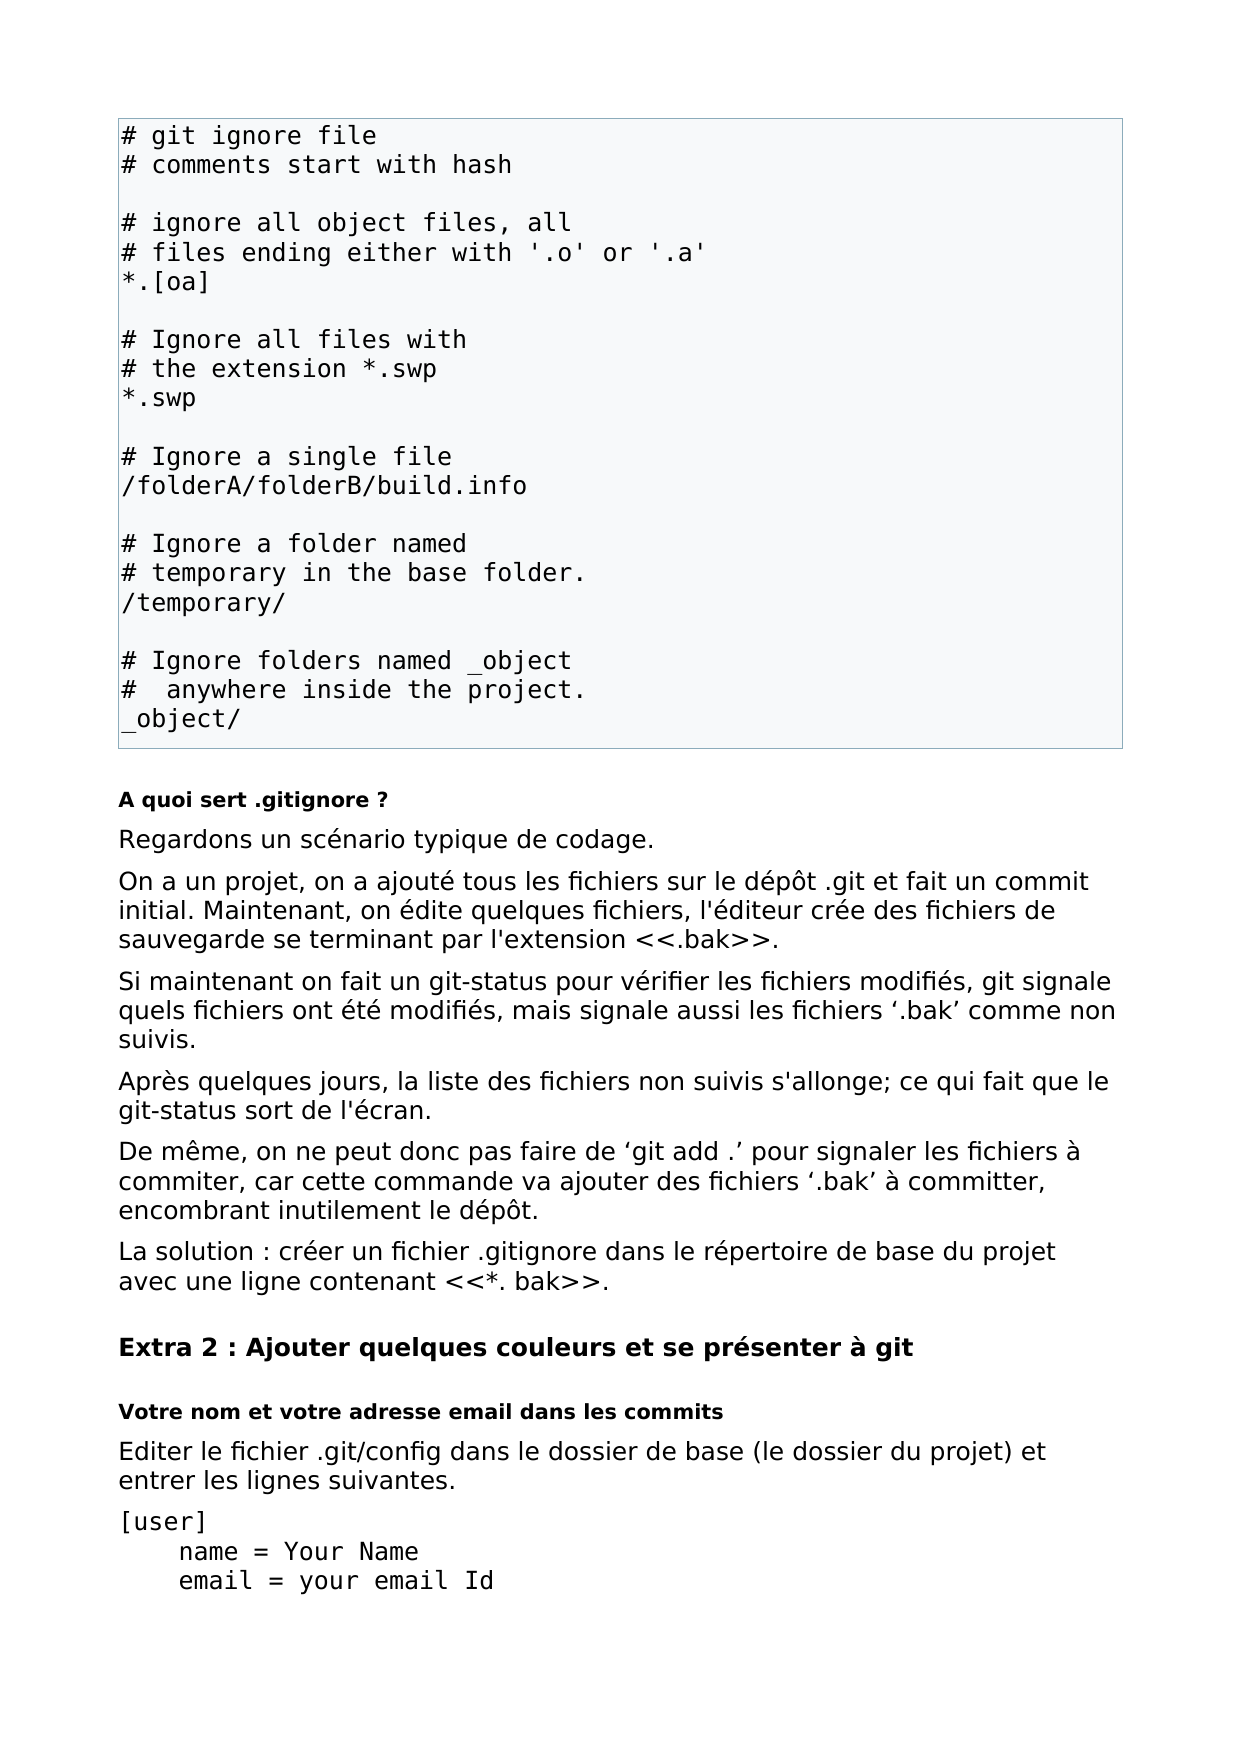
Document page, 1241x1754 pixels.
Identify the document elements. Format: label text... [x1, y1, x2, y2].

subtitle A quoi sert .gitignore ? [118, 788, 1122, 812]
text Si maintenant on fait un git-status pour vérifier les fichiers modifiés, git signale quels fichiers ont été modifiés, mais signale aussi les fichiers ‘.bak’ comme non suivis. [118, 967, 1122, 1054]
subtitle Extra 2 : Ajouter quelques couleurs et se présenter à git [118, 1333, 1122, 1362]
text De même, on ne peut donc pas faire de ‘git add .’ pour signaler les fichiers à commiter, car cette commande va ajouter des fichiers ‘.bak’ à committer, encombrant inutilement le dépôt. [118, 1137, 1122, 1225]
text [user] name = Your Name email = your email Id [118, 1508, 1122, 1595]
text On a un projet, on a ajouté tous les fichiers sur le dépôt .git et fait un commit initial. Maintenant, on édite quelques fichiers, l'éditeur crée des fichiers de sauvegarde se terminant par l'extension <<.bak>>. [118, 867, 1122, 954]
table_header # git ignore file # comments start with hash # ignore all object files, all # files ending either with '.o' or '.a' *.[oa] # Ignore all files with # the extension *.swp *.swp # Ignore a single file /folderA/folderB/build.info # Ignore a folder named # temporary in the base folder. /temporary/ # Ignore folders named _object # anywhere inside the project. _object/ [119, 119, 1122, 748]
text Editer le fichier .git/config dans le dossier de base (le dossier du projet) et entrer les lignes suivantes. [118, 1437, 1122, 1495]
text Regardons un scénario typique de codage. [118, 825, 1122, 854]
text Après quelques jours, la liste des fichiers non suivis s'allonge; ce qui fait que le git-status sort de l'écran. [118, 1067, 1122, 1125]
text La solution : créer un fichier .gitignore dans le répertoire de base du projet avec une ligne contenant <<*. bak>>. [118, 1237, 1122, 1296]
subtitle Votre nom et votre adresse email dans les commits [118, 1400, 1122, 1424]
